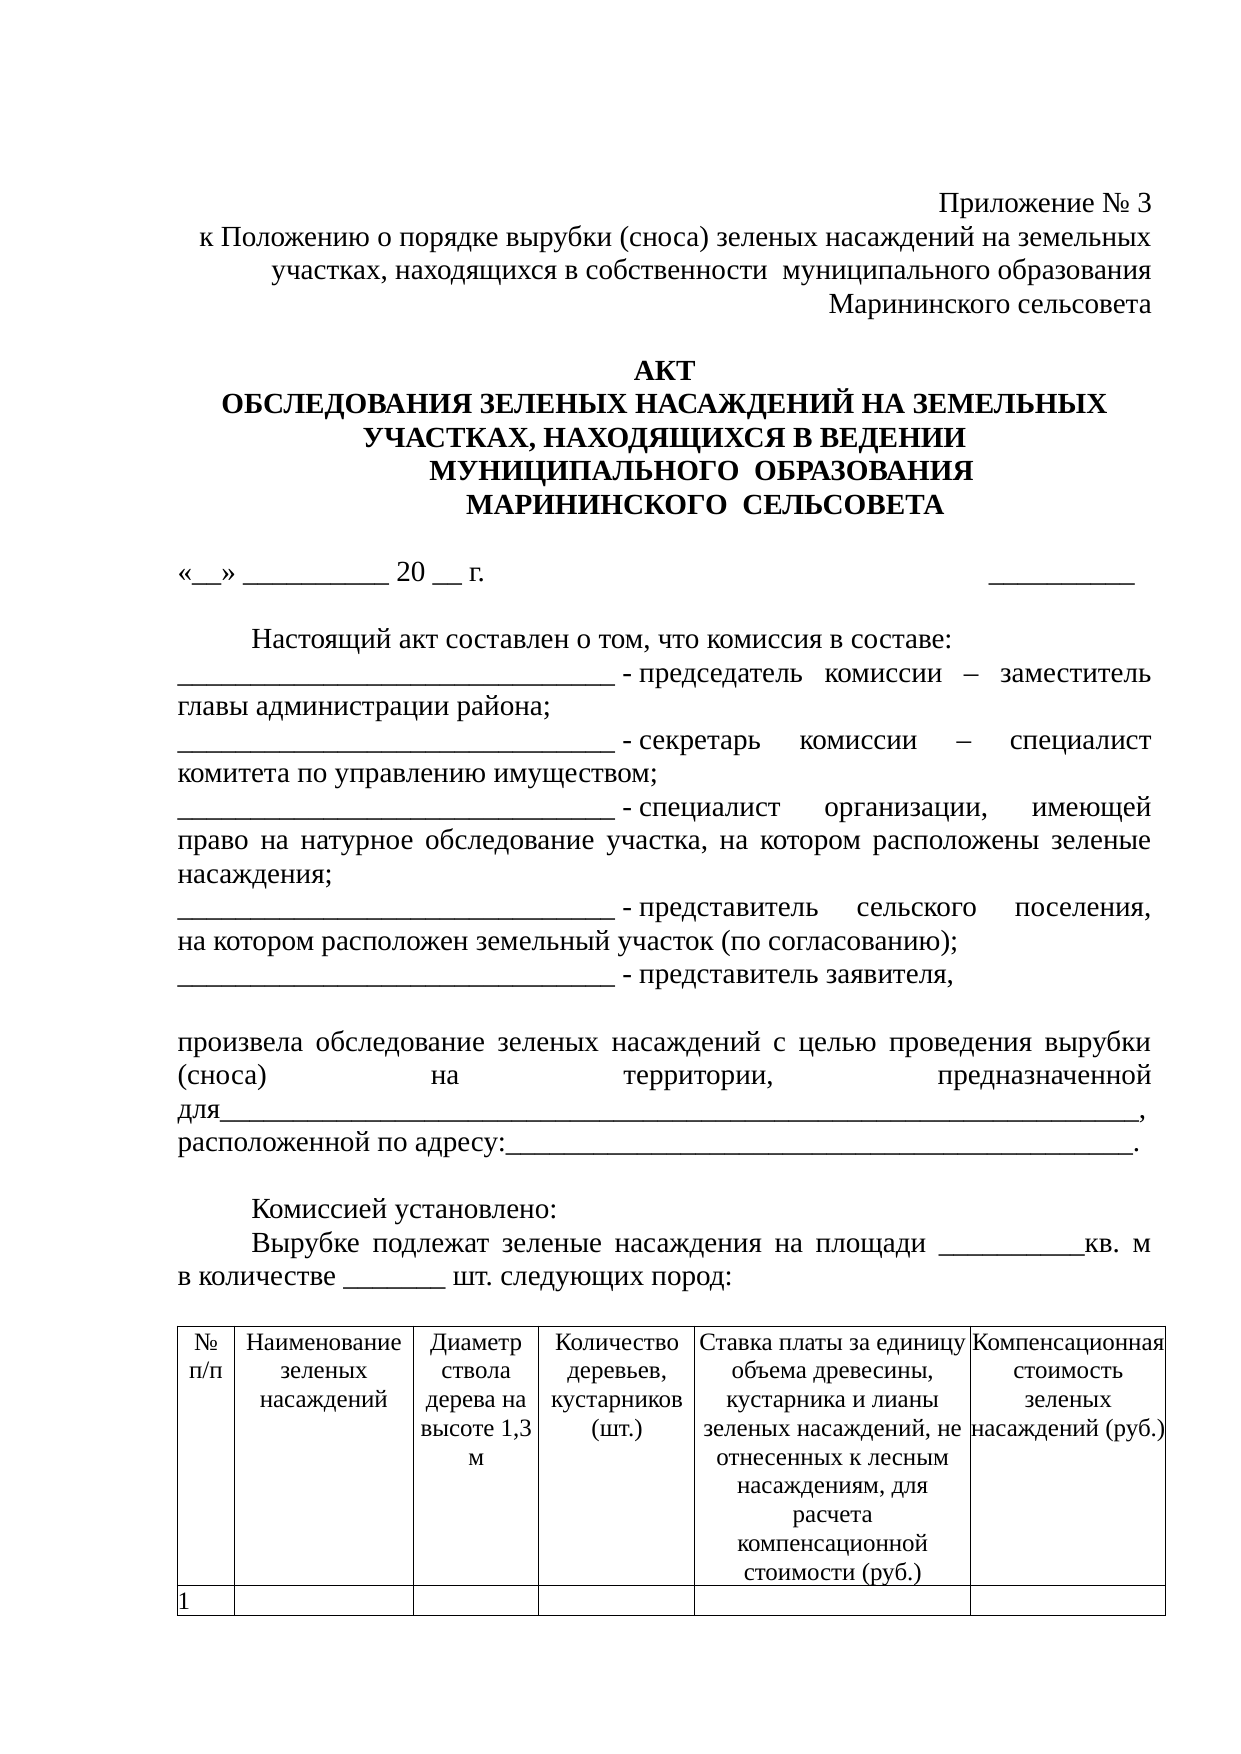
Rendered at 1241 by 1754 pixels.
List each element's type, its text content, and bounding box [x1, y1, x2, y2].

table_header Диаметр ствола дерева на высоте 1,3 м [414, 1327, 538, 1585]
table_cell [539, 1586, 694, 1615]
text ОБСЛЕДОВАНИЯ ЗЕЛЕНЫХ НАСАЖДЕНИЙ НА ЗЕМЕЛЬНЫХ УЧАСТКАХ, НАХОДЯЩИХСЯ В ВЕДЕНИИ [177, 386, 1152, 453]
text ______________________________ - специалист организации, имеющей право на натурное обследование участка, на котором расположены зеленые насаждения; [177, 789, 1152, 889]
text ______________________________ - представитель сельского поселения, на котором расположен земельный участок (по согласованию); [177, 889, 1152, 957]
table_header Количество деревьев, кустарников (шт.) [539, 1327, 694, 1585]
table_cell [695, 1586, 970, 1615]
list МУНИЦИПАЛЬНОГО ОБРАЗОВАНИЯ [177, 453, 1152, 487]
table_header № п/п [178, 1327, 234, 1585]
table_header Ставка платы за единицу объема древесины, кустарника и лианы зеленых насаждений, не отнесенных к лесным насаждениям, для расчета компенсационной стоимости (руб.) [695, 1327, 970, 1585]
text ______________________________ - представитель заявителя, [177, 957, 1152, 990]
text ______________________________ - председатель комиссии – заместитель главы администрации района; [177, 655, 1152, 722]
table_header Компенсационная стоимость зеленых насаждений (руб.) [971, 1327, 1165, 1585]
table_cell [971, 1586, 1165, 1615]
table_cell 1 [178, 1586, 234, 1615]
text Настоящий акт составлен о том, что комиссия в составе: [177, 621, 1152, 655]
text Вырубке подлежат зеленые насаждения на площади __________кв. м в количестве _______ шт. следующих пород: [177, 1225, 1152, 1292]
text Комиссией установлено: [177, 1191, 1152, 1225]
text произвела обследование зеленых насаждений с целью проведения вырубки (сноса) на территории, предназначенной для_______________________________________________________________, расположенной по адресу:___________________________________________. [177, 1024, 1152, 1158]
text Приложение № 3 [177, 185, 1152, 219]
list МАРИНИНСКОГО СЕЛЬСОВЕТА [177, 487, 1152, 521]
table_cell [414, 1586, 538, 1615]
text ______________________________ - секретарь комиссии – специалист комитета по управлению имуществом; [177, 722, 1152, 789]
text АКТ [177, 353, 1152, 386]
text «__» __________ 20 __ г. __________ [177, 554, 1152, 588]
table_cell [235, 1586, 413, 1615]
table_header Наименование зеленых насаждений [235, 1327, 413, 1585]
text к Положению о порядке вырубки (сноса) зеленых насаждений на земельных участках, находящихся в собственности муниципального образования Марининского сельсовета [177, 219, 1152, 319]
